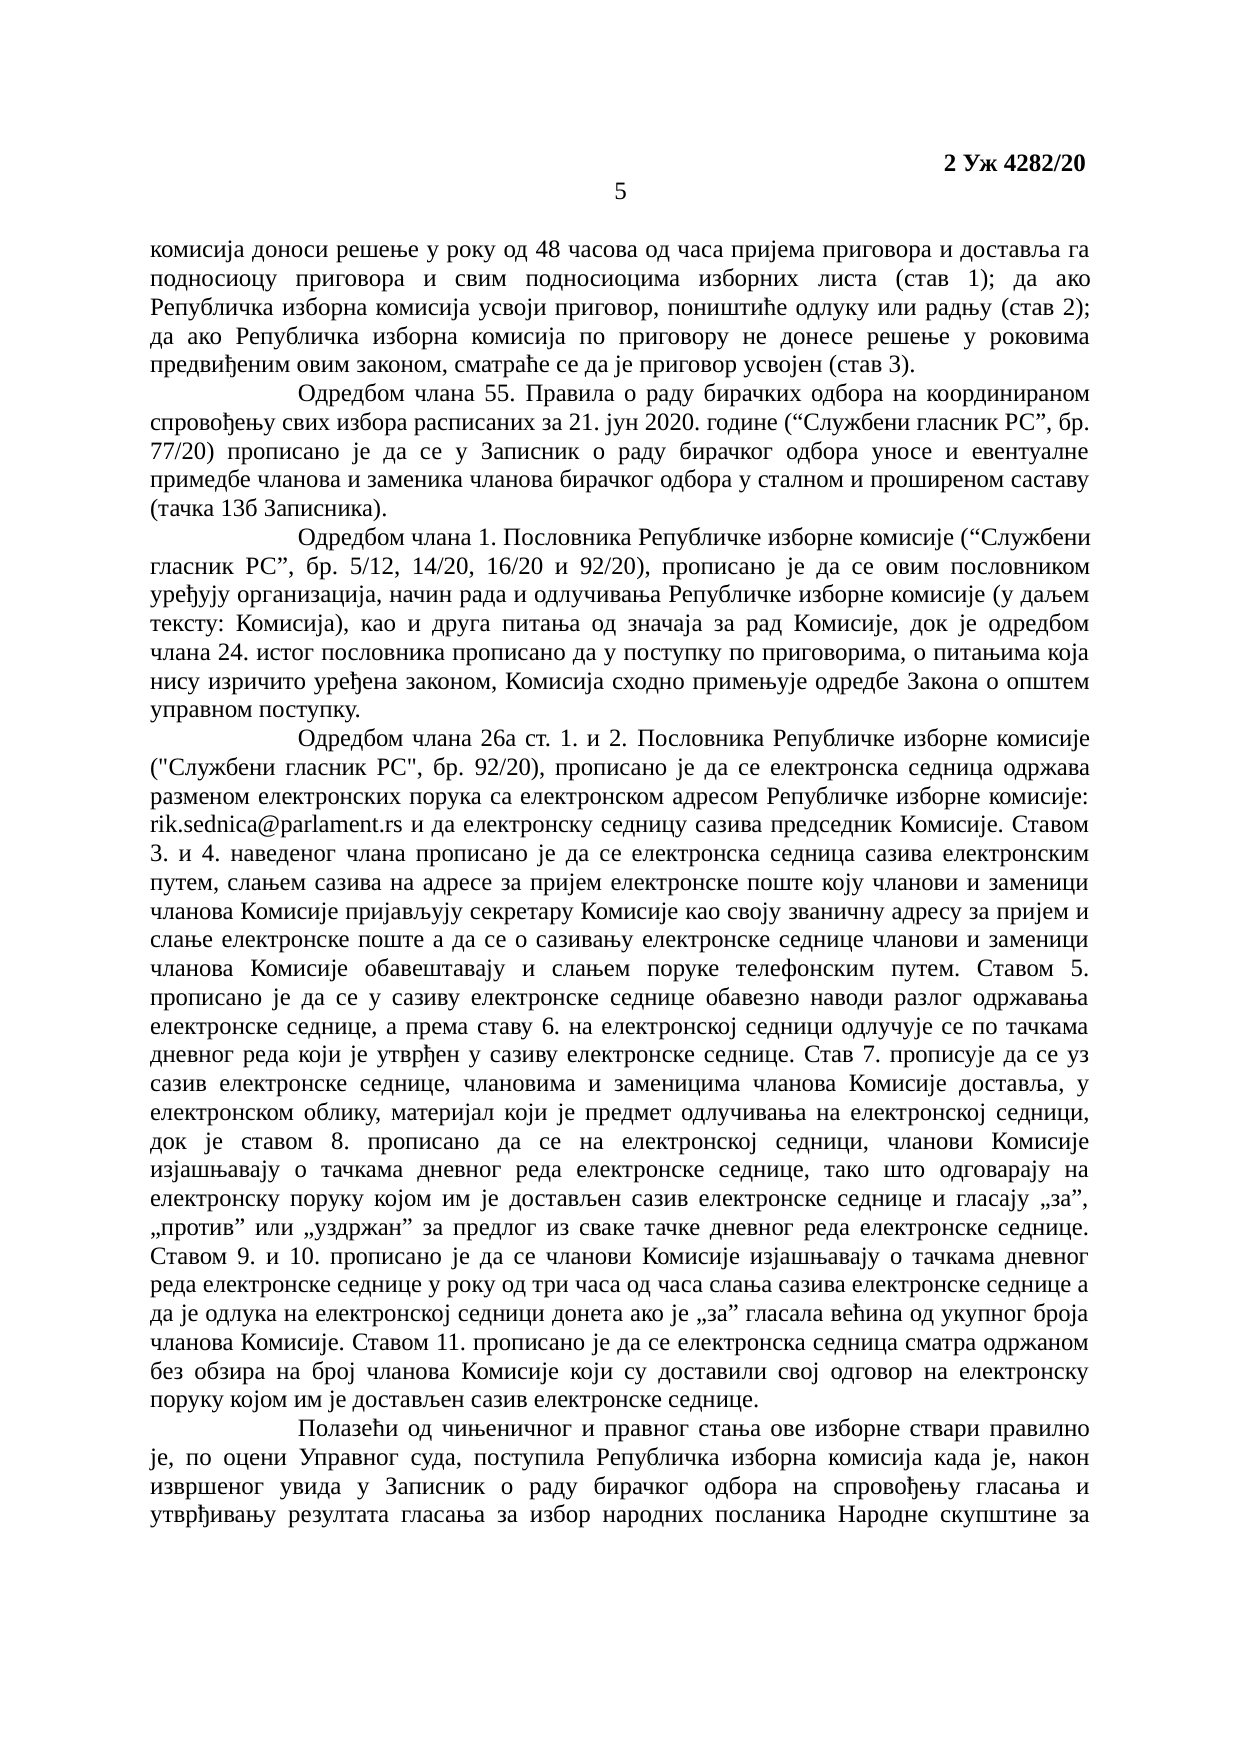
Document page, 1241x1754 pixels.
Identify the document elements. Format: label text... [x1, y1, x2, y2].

text Одредбом члана 55. Правила о раду бирачких одбора на координираном спровођењу свих избора расписаних за 21. јун 2020. године (“Службени гласник РС”, бр. 77/20) прописано је да се у Записник о раду бирачког одбора уносе и евентуалне примедбе чланова и заменика чланова бирачког одбора у сталном и проширеном саставу (тачка 13б Записника). [150, 378, 1091, 522]
text Одредбом члана 26а ст. 1. и 2. Пословника Републичке изборне комисије ("Службени гласник РС", бр. 92/20), прописано је да се електронска седница одржава разменом електронских порука са електронском адресом Републичке изборне комисије: rik.sednica@parlament.rs и да електронску седницу сазива председник Комисије. Ставом 3. и 4. наведеног члана прописано је да се електронска седница сазива електронским путем, слањем сазива на адресе за пријем електронске поште коју чланови и заменици чланова Комисије пријављују секретару Комисије као своју званичну адресу за пријем и слање електронске поште а да се о сазивању електронске седнице чланови и заменици чланова Комисије обавештавају и слањем поруке телефонским путем. Ставом 5. прописано је да се у сазиву електронске седнице обавезно наводи разлог одржавања електронске седнице, а према ставу 6. на електронској седници одлучује се по тачкама дневног реда који је утврђен у сазиву електронске седнице. Став 7. прописује да се уз сазив електронске седнице, члановима и заменицима чланова Комисије доставља, у електронском облику, материјал који је предмет одлучивања на електронској седници, док је ставом 8. прописано да се на електронској седници, чланови Комисије изјашњавају о тачкама дневног реда електронске седнице, тако што одговарају на електронску поруку којом им је достављен сазив електронске седнице и гласају „за”, „против” или „уздржан” за предлог из сваке тачке дневног реда електронске седнице. Ставом 9. и 10. прописано је да се чланови Комисије изјашњавају о тачкама дневног реда електронске седнице у року од три часа од часа слања сазива електронске седнице а да је одлука на електронској седници донета ако је „за” гласала већина од укупног броја чланова Комисије. Ставом 11. прописано је да се електронска седница сматра одржаном без обзира на број чланова Комисије који су доставили свој одговор на електронску поруку којом им је достављен сазив електронске седнице. [150, 723, 1091, 1413]
text Одредбом члана 1. Пословника Републичке изборне комисије (“Службени гласник РС”, бр. 5/12, 14/20, 16/20 и 92/20), прописано је да се овим пословником уређују организација, начин рада и одлучивања Републичке изборне комисије (у даљем тексту: Комисија), као и друга питања од значаја за рад Комисије, док је одредбом члана 24. истог пословника прописано да у поступку по приговорима, о питањима која нису изричито уређена законом, Комисија сходно примењује одредбе Закона о општем управном поступку. [150, 522, 1091, 723]
text комисија доноси решење у року од 48 часова од часа пријема приговора и доставља га подносиоцу приговора и свим подносиоцима изборних листа (став 1); да ако Републичка изборна комисија усвоји приговор, поништиће одлуку или радњу (став 2); да ако Републичка изборна комисија по приговору не донесе решење у роковима предвиђеним овим законом, сматраће се да је приговор усвојен (став 3). [150, 234, 1091, 378]
text Полазећи од чињеничног и правног стања ове изборне ствари правилно је, по оцени Управног суда, поступила Републичка изборна комисија када је, након извршеног увида у Записник о раду бирачког одбора на спровођењу гласања и утврђивању резултата гласања за избор народних посланика Народне скупштине за [150, 1413, 1091, 1528]
